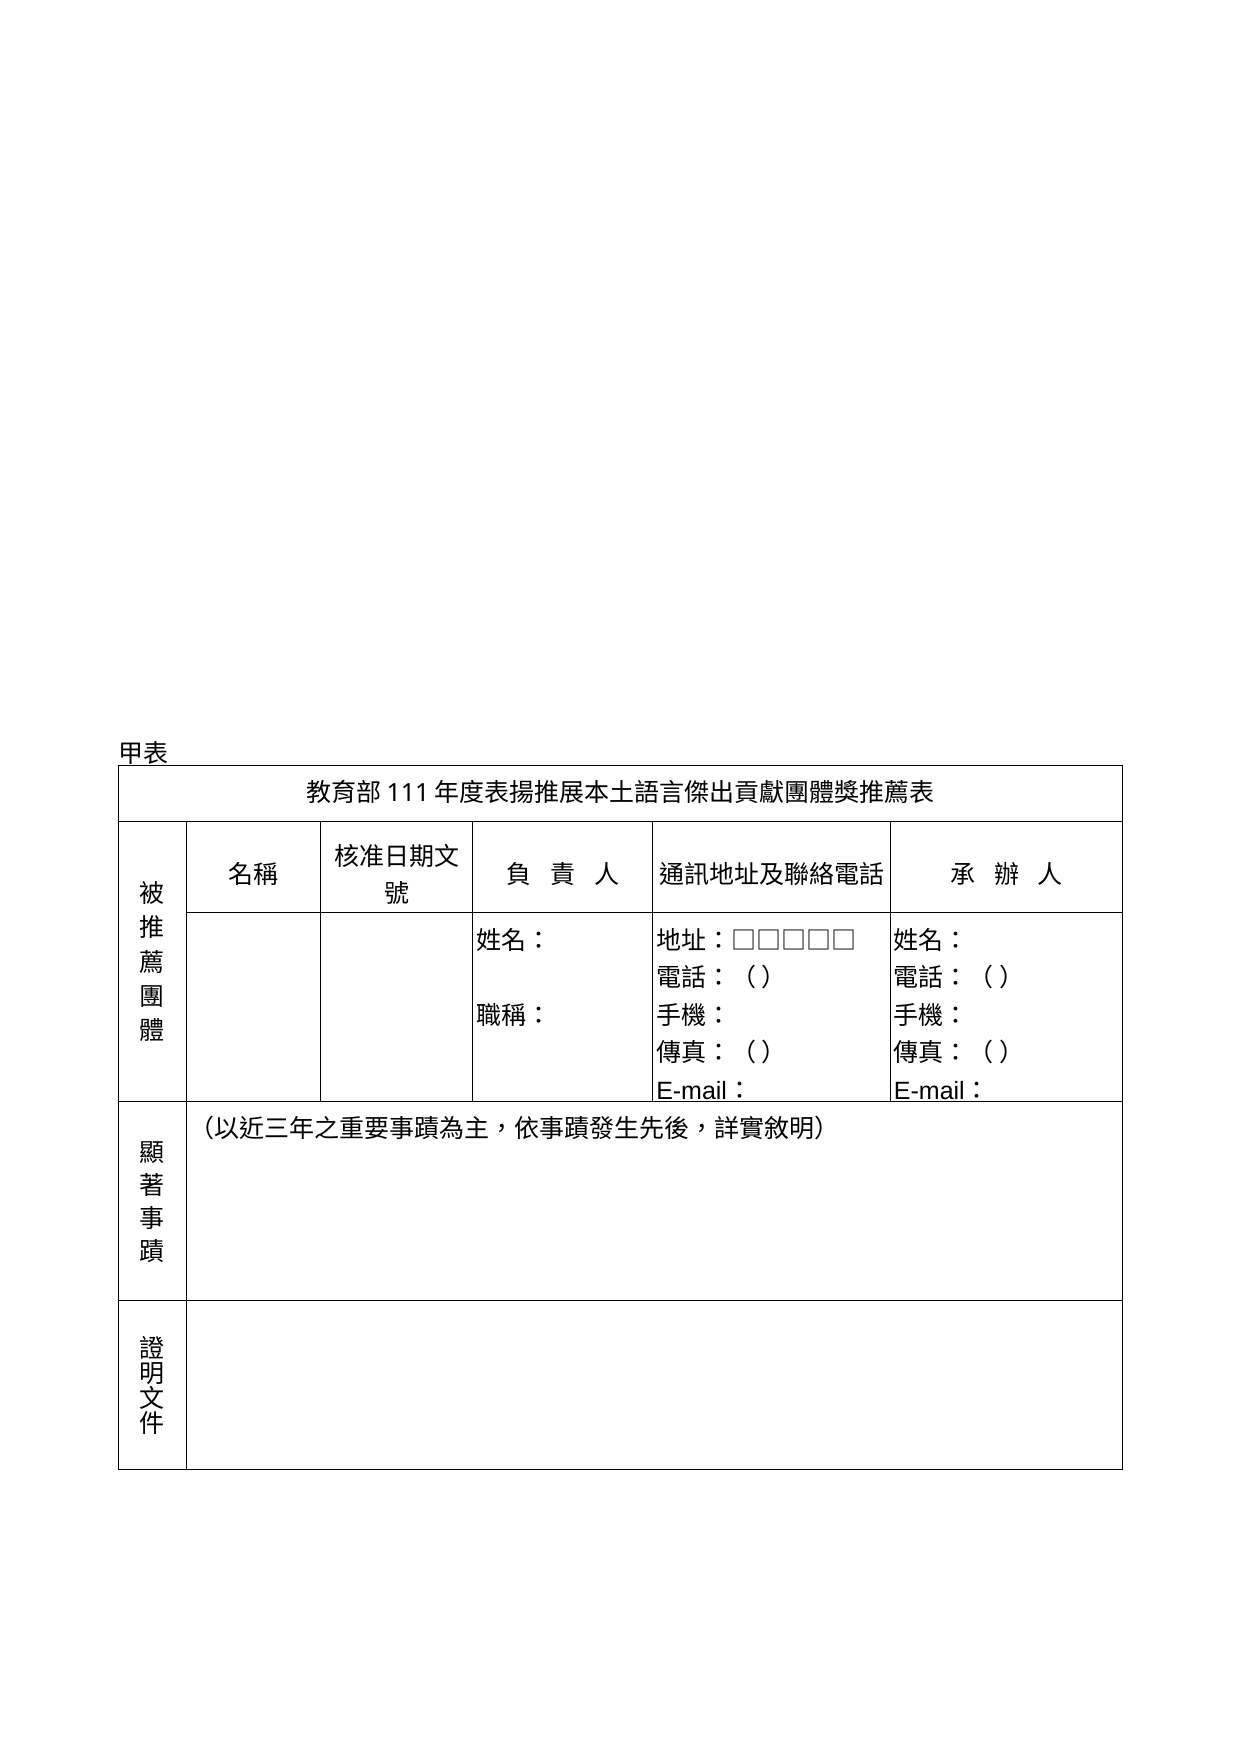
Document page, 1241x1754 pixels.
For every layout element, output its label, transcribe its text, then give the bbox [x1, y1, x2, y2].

table_header 教育部111年度表揚推展本土語言傑出貢獻團體獎推薦表 [119, 766, 1122, 821]
table_cell 名稱 [187, 822, 320, 912]
table_cell （以近三年之重要事蹟為主，依事蹟發生先後，詳實敘明） [187, 1102, 1122, 1300]
table_cell 承辦人 [891, 822, 1122, 912]
table_cell 姓名： 職稱： [473, 913, 652, 1101]
table_cell 地址：□□□□□ 電話：（ ） 手機： 傳真：（ ） E-mail： [653, 913, 890, 1101]
table_cell 顯著事蹟 [119, 1102, 186, 1300]
table_cell 負責人 [473, 822, 652, 912]
table_cell 核准日期文號 [321, 822, 472, 912]
table_cell [187, 913, 320, 1101]
table_cell [321, 913, 472, 1101]
table_cell 姓名： 電話：（ ） 手機： 傳真：（ ） E-mail： [891, 913, 1122, 1101]
table_cell 被推薦團體 [119, 822, 186, 1101]
table_cell [187, 1301, 1122, 1469]
table_cell 通訊地址及聯絡電話 [653, 822, 890, 912]
text 甲表 [118, 727, 1122, 764]
table_cell 證明文件 [119, 1301, 186, 1469]
